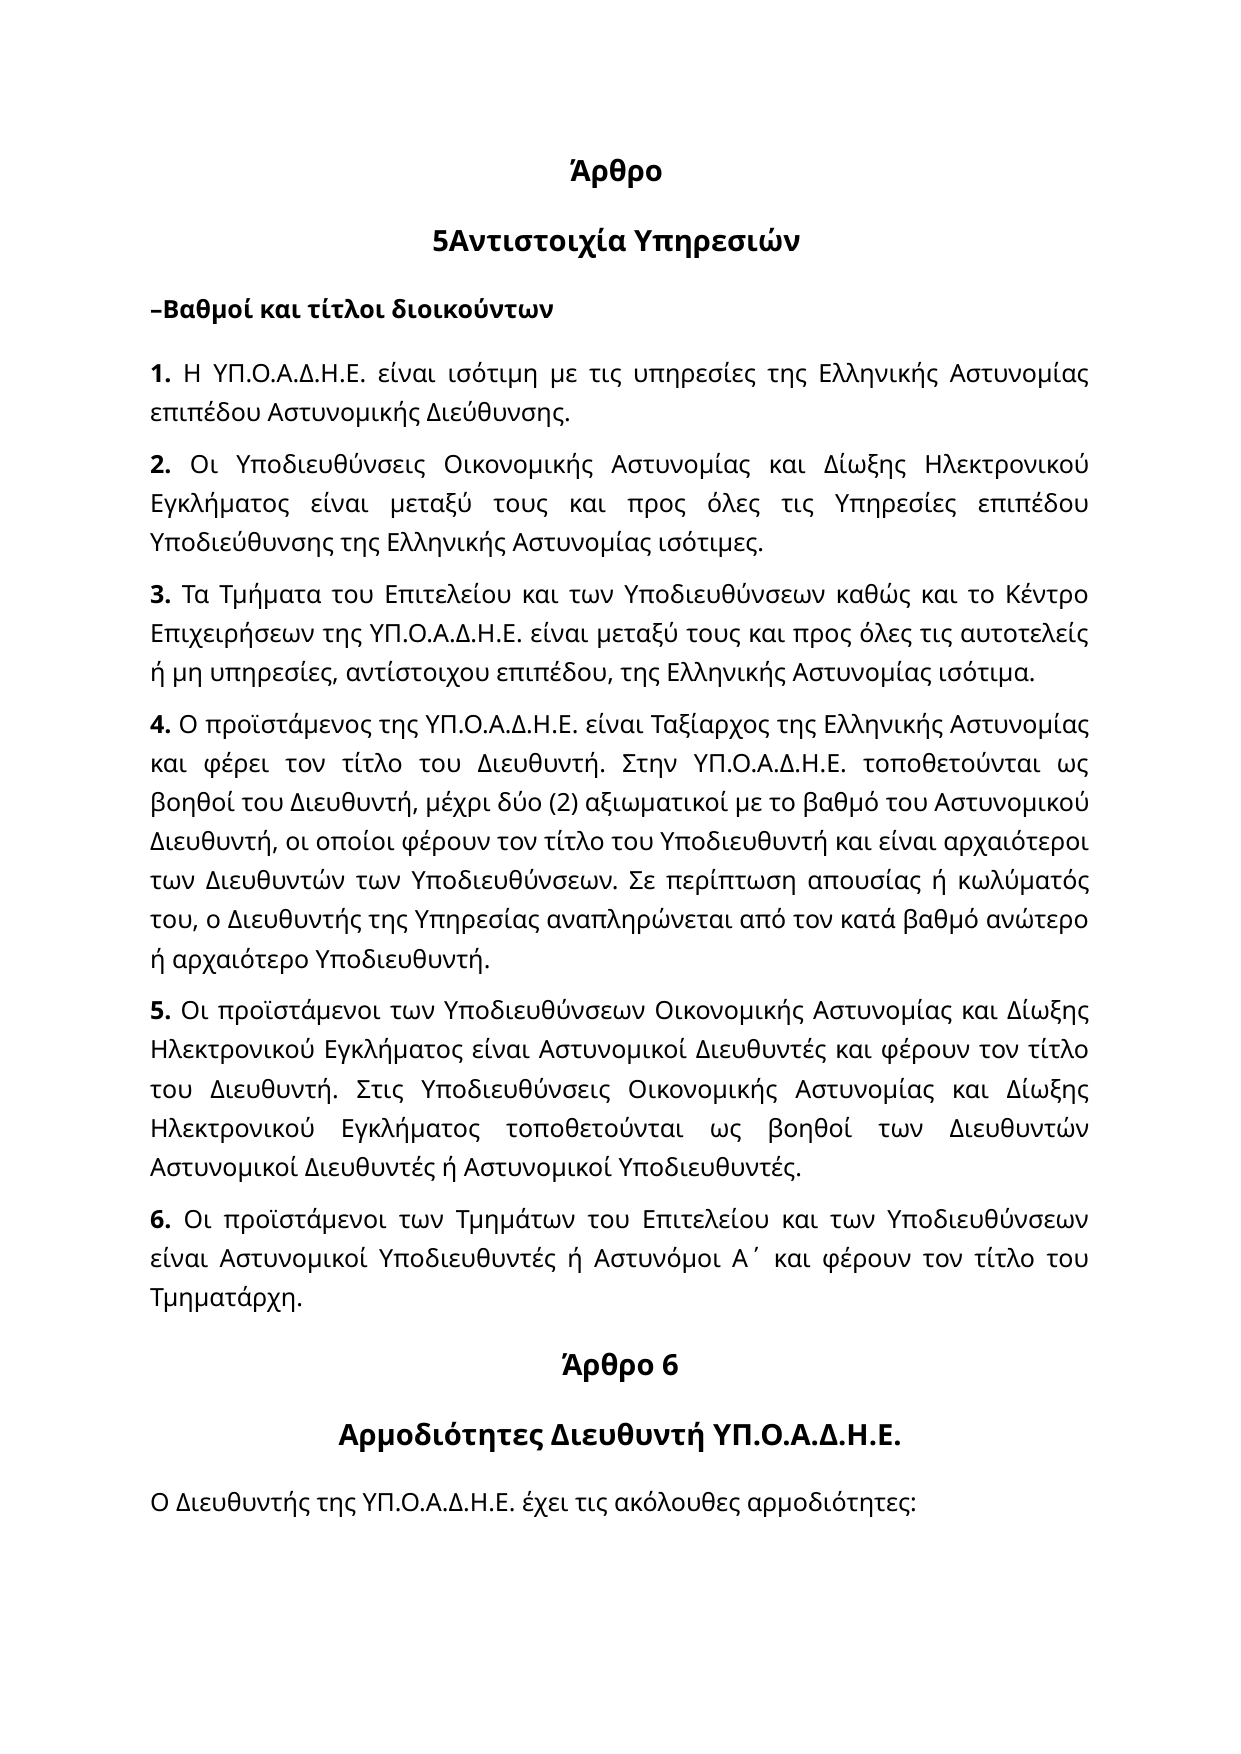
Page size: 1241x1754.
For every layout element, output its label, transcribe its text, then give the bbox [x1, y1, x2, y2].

text 3. Τα Τμήματα του Επιτελείου και των Υποδιευθύνσεων καθώς και το Κέντρο Επιχειρήσεων της ΥΠ.Ο.Α.Δ.Η.Ε. είναι μεταξύ τους και προς όλες τις αυτοτελείς ή μη υπηρεσίες, αντίστοιχου επιπέδου, της Ελληνικής Αστυνομίας ισότιμα. [150, 576, 1090, 689]
text 2. Οι Υποδιευθύνσεις Οικονομικής Αστυνομίας και Δίωξης Ηλεκτρονικού Εγκλήματος είναι μεταξύ τους και προς όλες τις Υπηρεσίες επιπέδου Υποδιεύθυνσης της Ελληνικής Αστυνομίας ισότιμες. [150, 446, 1090, 559]
subtitle Άρθρο [150, 150, 1090, 190]
text 6. Οι προϊστάμενοι των Τμημάτων του Επιτελείου και των Υποδιευθύνσεων είναι Αστυνομικοί Υποδιευθυντές ή Αστυνόμοι Α΄ και φέρουν τον τίτλο του Τμηματάρχη. [150, 1201, 1090, 1314]
subtitle 5Αντιστοιχία Υπηρεσιών [150, 221, 1090, 260]
subtitle Άρθρο 6 [150, 1344, 1090, 1383]
subtitle Αρμοδιότητες Διευθυντή ΥΠ.Ο.Α.Δ.Η.Ε. [150, 1414, 1090, 1454]
text 5. Οι προϊστάμενοι των Υποδιευθύνσεων Οικονομικής Αστυνομίας και Δίωξης Ηλεκτρονικού Εγκλήματος είναι Αστυνομικοί Διευθυντές και φέρουν τον τίτλο του Διευθυντή. Στις Υποδιευθύνσεις Οικονομικής Αστυνομίας και Δίωξης Ηλεκτρονικού Εγκλήματος τοποθετούνται ως βοηθοί των Διευθυντών Αστυνομικοί Διευθυντές ή Αστυνομικοί Υποδιευθυντές. [150, 993, 1090, 1184]
text Ο Διευθυντής της ΥΠ.Ο.Α.Δ.Η.Ε. έχει τις ακόλουθες αρμοδιότητες: [150, 1485, 1090, 1519]
text 4. Ο προϊστάμενος της ΥΠ.Ο.Α.Δ.Η.Ε. είναι Ταξίαρχος της Ελληνικής Αστυνομίας και φέρει τον τίτλο του Διευθυντή. Στην ΥΠ.Ο.Α.Δ.Η.Ε. τοποθετούνται ως βοηθοί του Διευθυντή, μέχρι δύο (2) αξιωματικοί με το βαθμό του Αστυνομικού Διευθυντή, οι οποίοι φέρουν τον τίτλο του Υποδιευθυντή και είναι αρχαιότεροι των Διευθυντών των Υποδιευθύνσεων. Σε περίπτωση απουσίας ή κωλύματός του, ο Διευθυντής της Υπηρεσίας αναπληρώνεται από τον κατά βαθμό ανώτερο ή αρχαιότερο Υποδιευθυντή. [150, 706, 1090, 975]
text 1. Η ΥΠ.Ο.Α.Δ.Η.Ε. είναι ισότιμη με τις υπηρεσίες της Ελληνικής Αστυνομίας επιπέδου Αστυνομικής Διεύθυνσης. [150, 355, 1090, 429]
text –Βαθμοί και τίτλοι διοικούντων [150, 291, 1090, 325]
